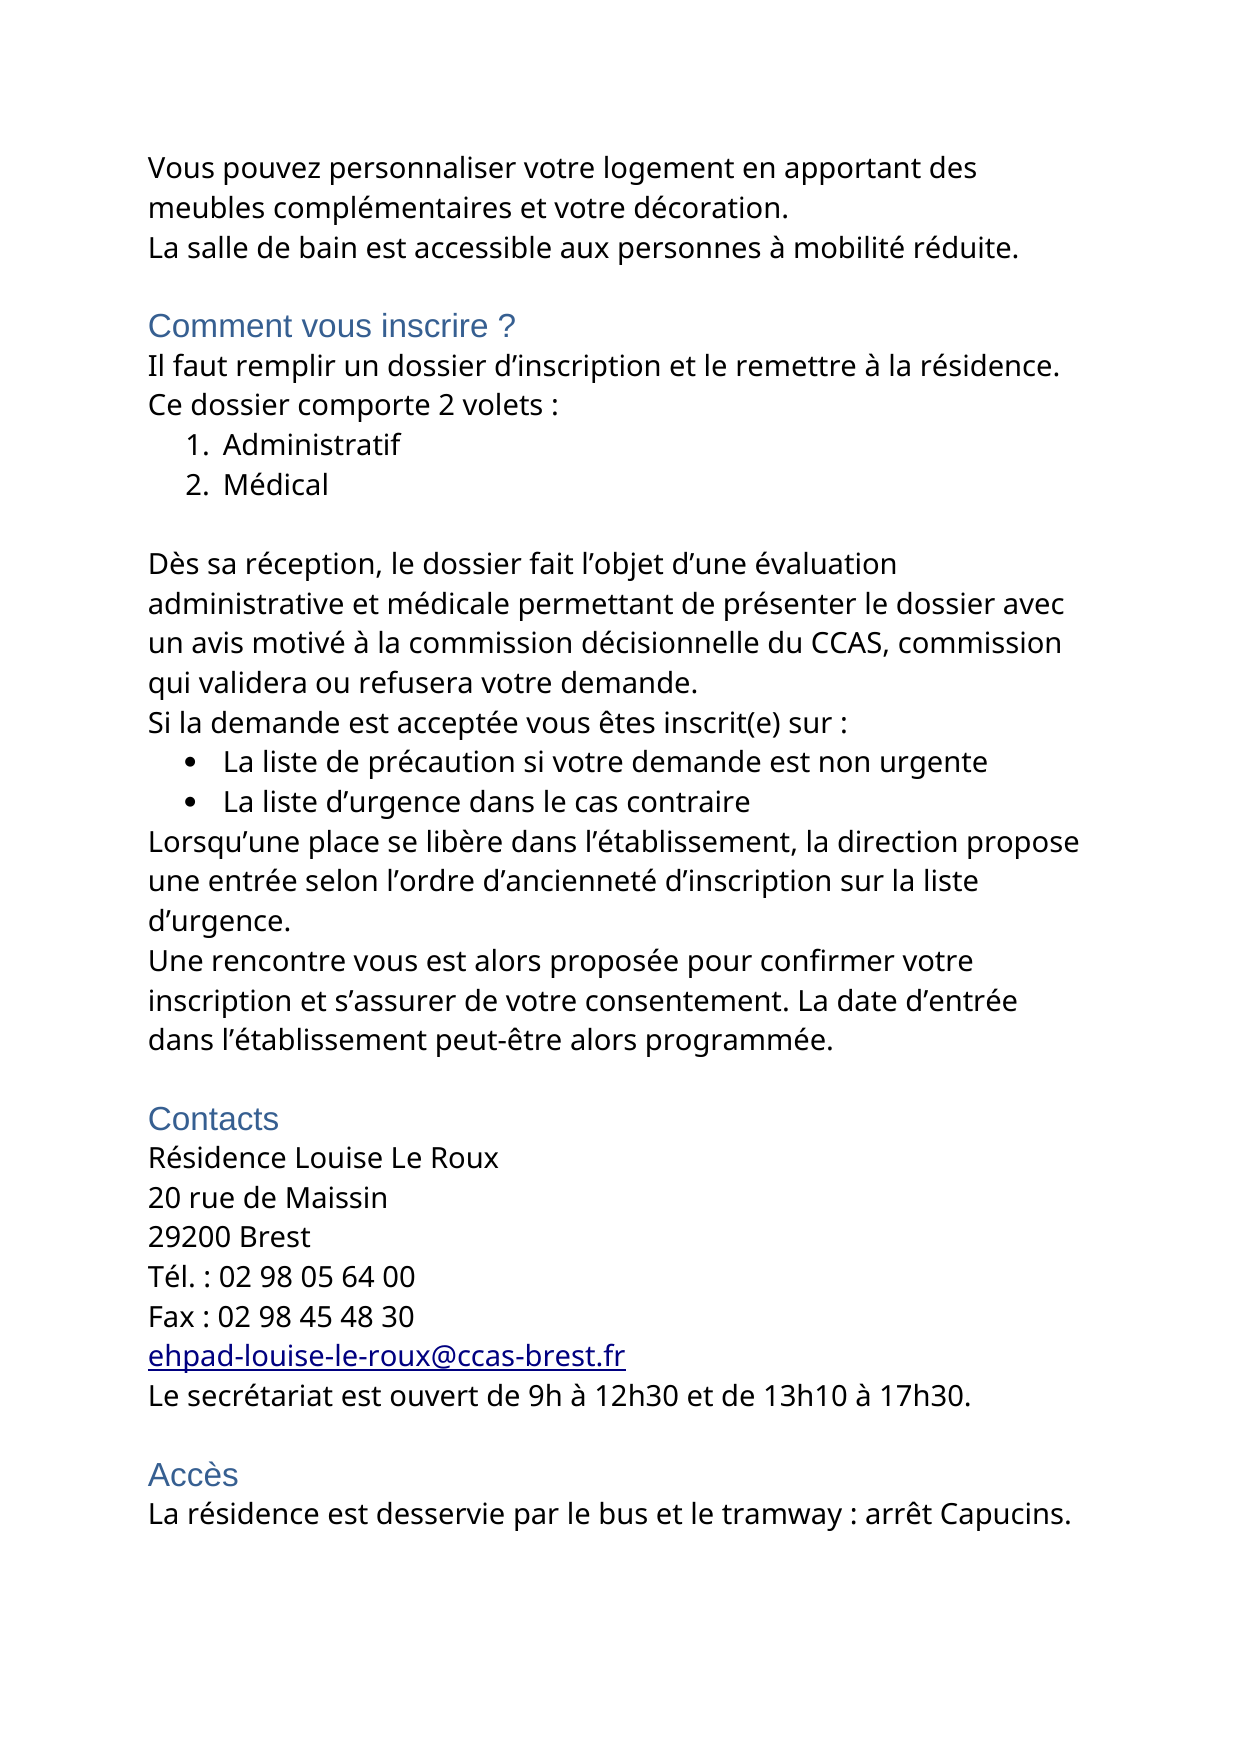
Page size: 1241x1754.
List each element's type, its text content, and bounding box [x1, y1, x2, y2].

text Vous pouvez personnaliser votre logement en apportant des meubles complémentaires et votre décoration. [148, 148, 1093, 227]
text Il faut remplir un dossier d’inscription et le remettre à la résidence. [148, 345, 1093, 384]
text Si la demande est acceptée vous êtes inscrit(e) sur : [148, 702, 1093, 742]
text Dès sa réception, le dossier fait l’objet d’une évaluation administrative et médicale permettant de présenter le dossier avec un avis motivé à la commission décisionnelle du CCAS, commission qui validera ou refusera votre demande. [148, 543, 1093, 702]
subtitle Contacts [148, 1099, 1093, 1137]
list Médical [185, 464, 1093, 503]
subtitle Accès [148, 1455, 1093, 1493]
text Le secrétariat est ouvert de 9h à 12h30 et de 13h10 à 17h30. [148, 1375, 1093, 1415]
text 20 rue de Maissin [148, 1177, 1093, 1217]
text Résidence Louise Le Roux [148, 1137, 1093, 1177]
text La salle de bain est accessible aux personnes à mobilité réduite. [148, 227, 1093, 267]
text Ce dossier comporte 2 volets : [148, 384, 1093, 424]
text Lorsqu’une place se libère dans l’établissement, la direction propose une entrée selon l’ordre d’ancienneté d’inscription sur la liste d’urgence. [148, 821, 1093, 940]
text Une rencontre vous est alors proposée pour confirmer votre inscription et s’assurer de votre consentement. La date d’entrée dans l’établissement peut-être alors programmée. [148, 940, 1093, 1059]
list La liste d’urgence dans le cas contraire [185, 781, 1093, 821]
subtitle Comment vous inscrire ? [148, 306, 1093, 345]
text ehpad-louise-le-roux@ccas-brest.fr [148, 1336, 1093, 1375]
text Fax : 02 98 45 48 30 [148, 1296, 1093, 1336]
list Administratif [185, 424, 1093, 464]
text 29200 Brest [148, 1217, 1093, 1256]
list La liste de précaution si votre demande est non urgente [185, 742, 1093, 781]
text La résidence est desservie par le bus et le tramway : arrêt Capucins. [148, 1493, 1093, 1533]
text Tél. : 02 98 05 64 00 [148, 1256, 1093, 1296]
